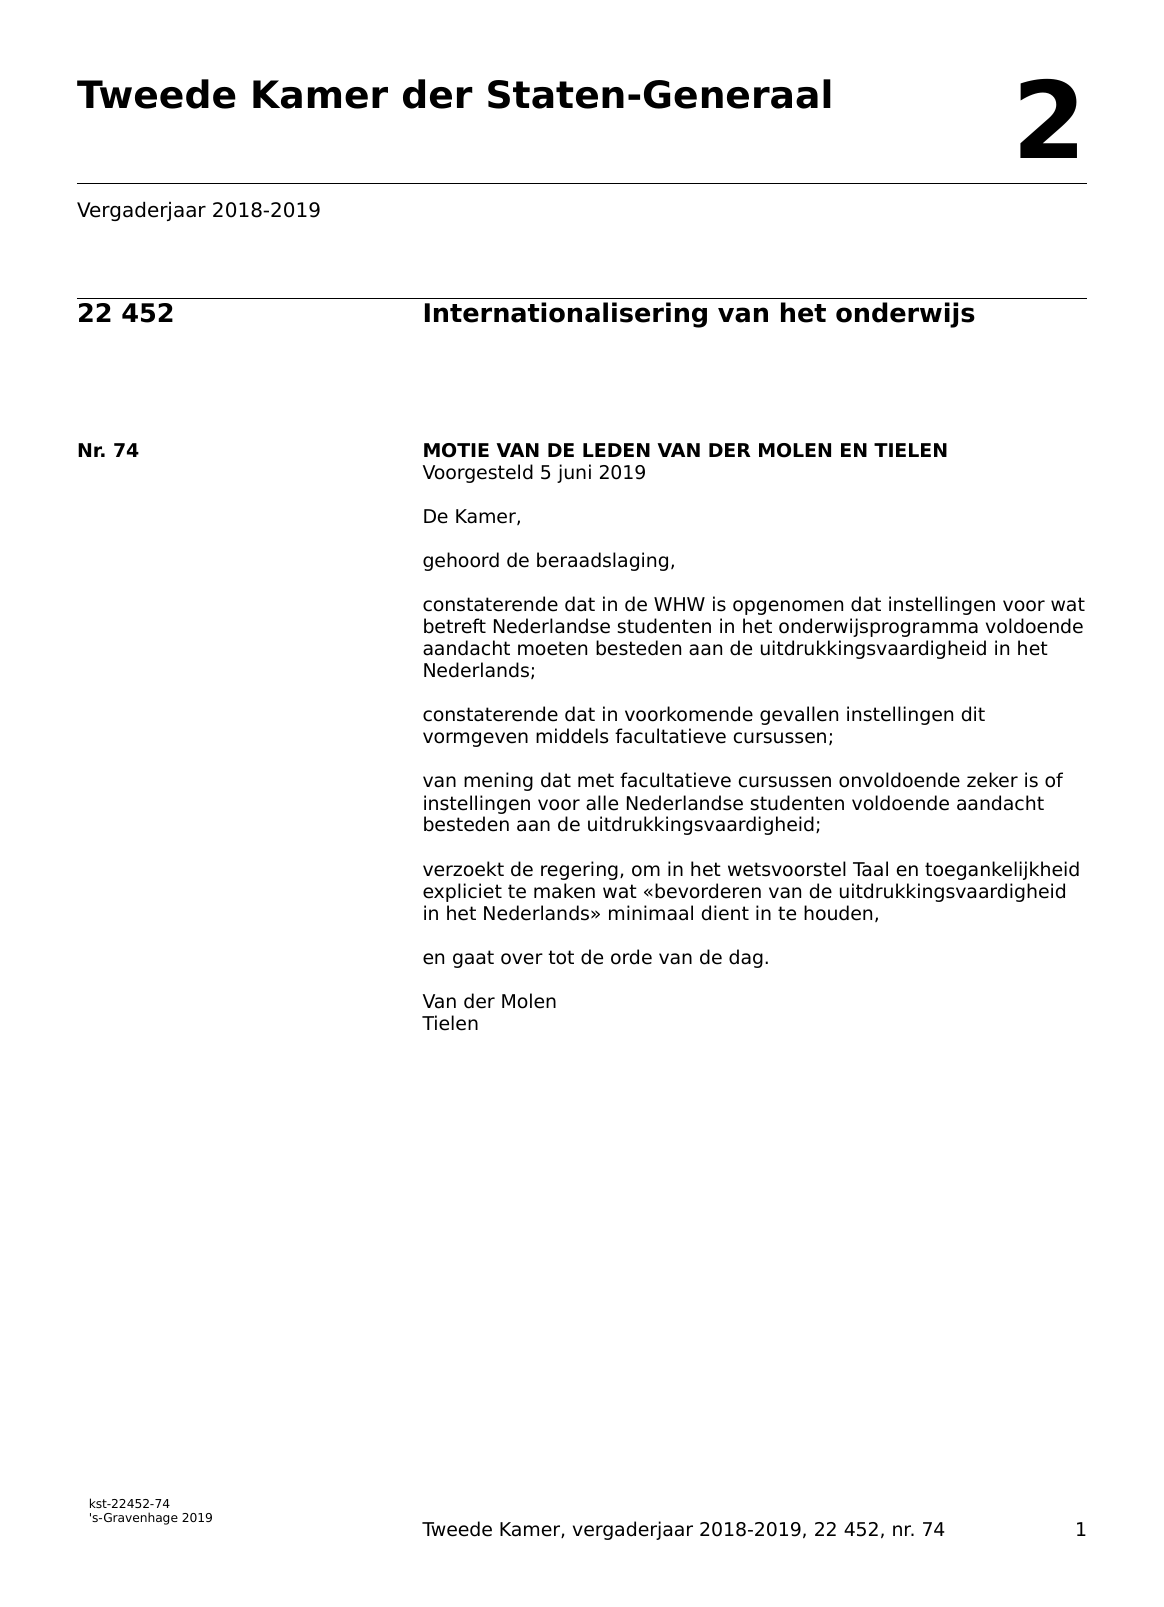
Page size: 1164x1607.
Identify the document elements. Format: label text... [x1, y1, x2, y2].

text 's-Gravenhage 2019 [88, 1511, 323, 1525]
text Tielen [422, 1013, 1087, 1035]
text verzoekt de regering, om in het wetsvoorstel Taal en toegankelijkheid expliciet te maken wat «bevorderen van de uitdrukkingsvaardigheid in het Nederlands» minimaal dient in te houden, [422, 858, 1087, 924]
text gehoord de beraadslaging, [422, 550, 1087, 572]
text De Kamer, [422, 506, 1087, 528]
text constaterende dat in voorkomende gevallen instellingen dit vormgeven middels facultatieve cursussen; [422, 704, 1087, 748]
text en gaat over tot de orde van de dag. [422, 947, 1087, 969]
table_header Tweede Kamer der Staten-Generaal [77, 59, 886, 183]
subtitle 22 452 Internationalisering van het onderwijs [77, 299, 1087, 329]
table_header 2 [886, 59, 1087, 183]
text kst-22452-74 [88, 1497, 323, 1511]
text Voorgesteld 5 juni 2019 [422, 462, 1087, 484]
text van mening dat met facultatieve cursussen onvoldoende zeker is of instellingen voor alle Nederlandse studenten voldoende aandacht besteden aan de uitdrukkingsvaardigheid; [422, 770, 1087, 836]
text constaterende dat in de WHW is opgenomen dat instellingen voor wat betreft Nederlandse studenten in het onderwijsprogramma voldoende aandacht moeten besteden aan de uitdrukkingsvaardigheid in het Nederlands; [422, 594, 1087, 682]
text Van der Molen [422, 991, 1087, 1013]
table_cell Vergaderjaar 2018-2019 [77, 184, 1087, 298]
subtitle Nr. 74 MOTIE VAN DE LEDEN VAN DER MOLEN EN TIELEN [77, 440, 1087, 462]
